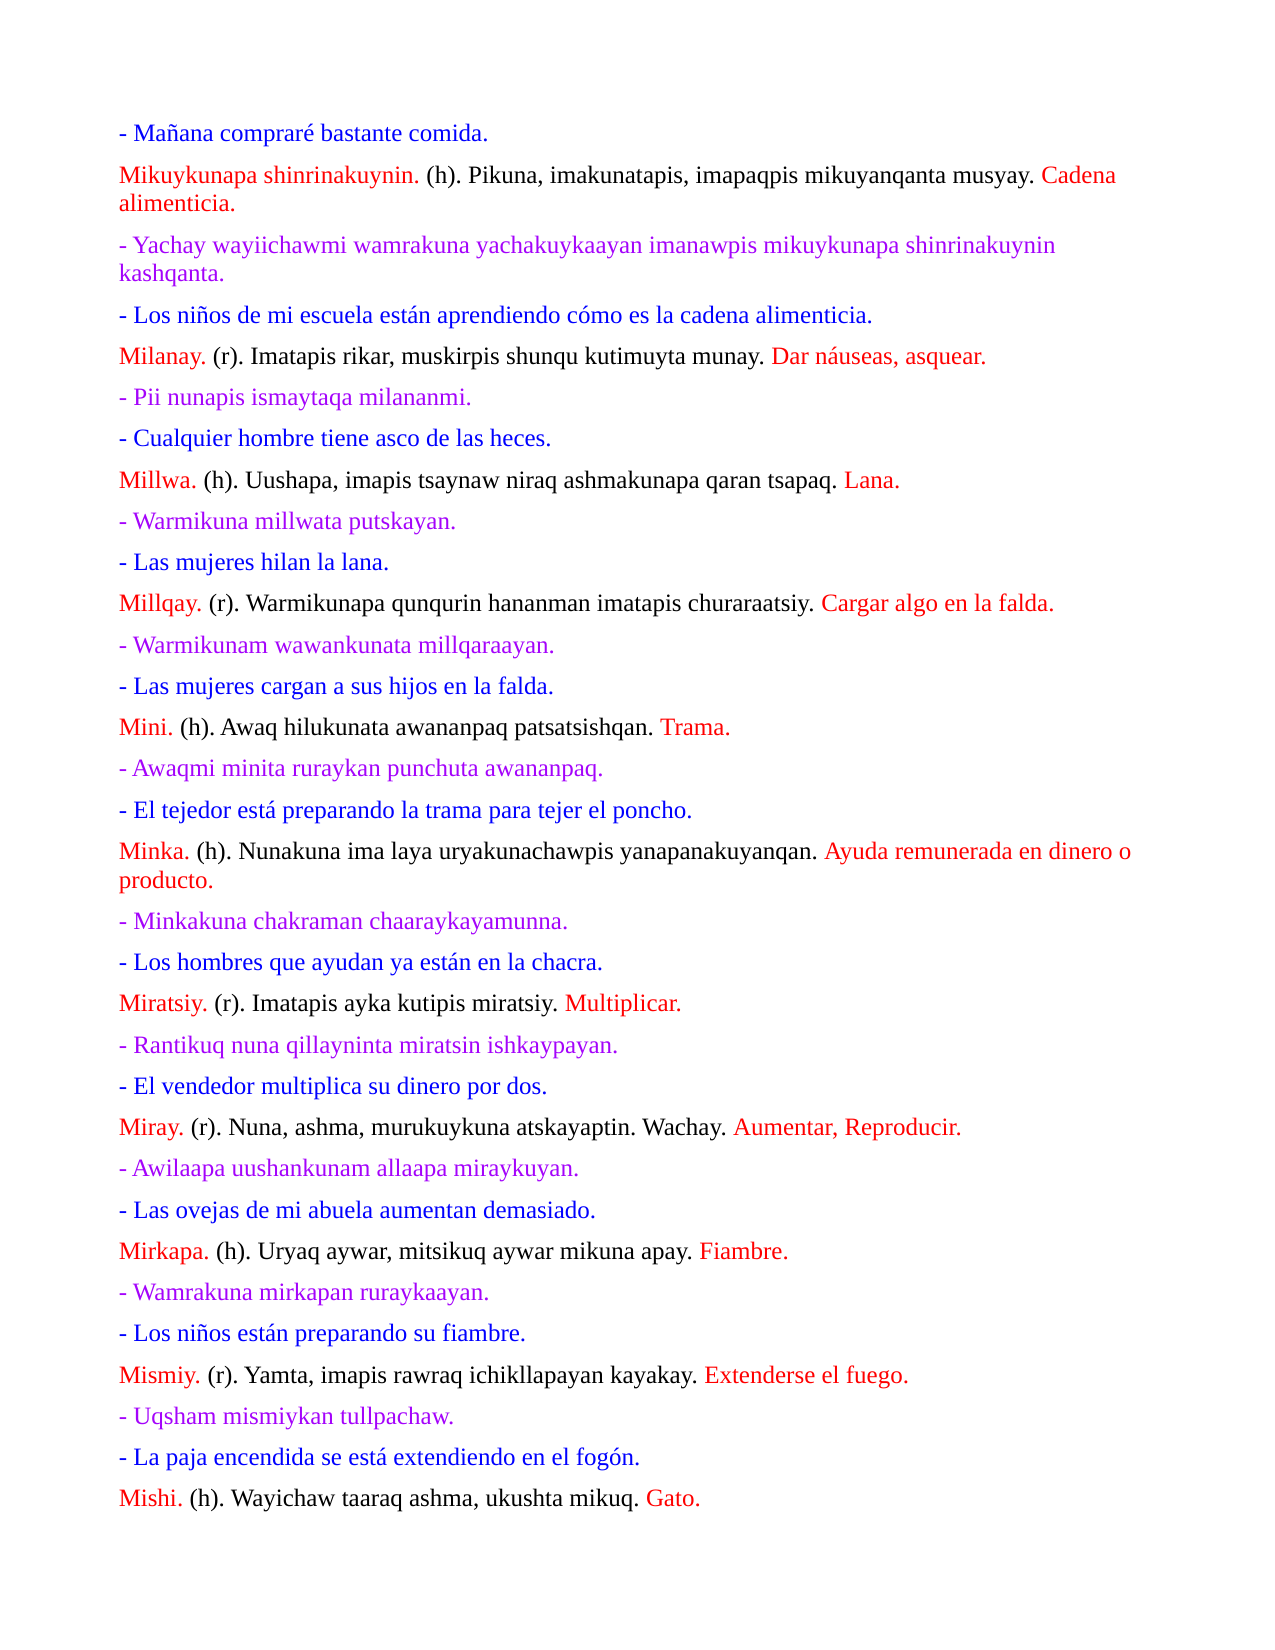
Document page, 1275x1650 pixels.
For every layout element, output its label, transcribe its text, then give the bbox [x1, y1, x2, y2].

text - Los niños de mi escuela están aprendiendo cómo es la cadena alimenticia. [118, 300, 1156, 328]
text - Uqsham mismiykan tullpachaw. [118, 1401, 1156, 1430]
text Mismiy. (r). Yamta, imapis rawraq ichikllapayan kayakay. Extenderse el fuego. [118, 1360, 1156, 1388]
text - Awilaapa uushankunam allaapa miraykuyan. [118, 1153, 1156, 1182]
text - Warmikuna millwata putskayan. [118, 506, 1156, 535]
text - Los niños están preparando su fiambre. [118, 1318, 1156, 1347]
text - Cualquier hombre tiene asco de las heces. [118, 423, 1156, 452]
text - El tejedor está preparando la trama para tejer el poncho. [118, 795, 1156, 823]
text - Rantikuq nuna qillayninta miratsin ishkaypayan. [118, 1030, 1156, 1058]
text - Yachay wayiichawmi wamrakuna yachakuykaayan imanawpis mikuykunapa shinrinakuynin kashqanta. [118, 230, 1156, 287]
text Milanay. (r). Imatapis rikar, muskirpis shunqu kutimuyta munay. Dar náuseas, asquear. [118, 341, 1156, 370]
text Miratsiy. (r). Imatapis ayka kutipis miratsiy. Multiplicar. [118, 988, 1156, 1017]
text - La paja encendida se está extendiendo en el fogón. [118, 1442, 1156, 1471]
text - Wamrakuna mirkapan ruraykaayan. [118, 1277, 1156, 1306]
text - Las mujeres cargan a sus hijos en la falda. [118, 671, 1156, 700]
text - Mañana compraré bastante comida. [118, 118, 1156, 147]
text - Pii nunapis ismaytaqa milananmi. [118, 382, 1156, 411]
text - Awaqmi minita ruraykan punchuta awananpaq. [118, 753, 1156, 782]
text Mirkapa. (h). Uryaq aywar, mitsikuq aywar mikuna apay. Fiambre. [118, 1236, 1156, 1265]
text Millqay. (r). Warmikunapa qunqurin hananman imatapis churaraatsiy. Cargar algo en la falda. [118, 588, 1156, 617]
text Minka. (h). Nunakuna ima laya uryakunachawpis yanapanakuyanqan. Ayuda remunerada en dinero o producto. [118, 836, 1156, 893]
text - El vendedor multiplica su dinero por dos. [118, 1071, 1156, 1100]
text Miray. (r). Nuna, ashma, murukuykuna atskayaptin. Wachay. Aumentar, Reproducir. [118, 1112, 1156, 1141]
text Mishi. (h). Wayichaw taaraq ashma, ukushta mikuq. Gato. [118, 1483, 1156, 1512]
text - Las mujeres hilan la lana. [118, 547, 1156, 576]
text Mikuykunapa shinrinakuynin. (h). Pikuna, imakunatapis, imapaqpis mikuyanqanta musyay. Cadena alimenticia. [118, 160, 1156, 217]
text Millwa. (h). Uushapa, imapis tsaynaw niraq ashmakunapa qaran tsapaq. Lana. [118, 465, 1156, 493]
text - Los hombres que ayudan ya están en la chacra. [118, 947, 1156, 976]
text - Minkakuna chakraman chaaraykayamunna. [118, 906, 1156, 935]
text - Las ovejas de mi abuela aumentan demasiado. [118, 1195, 1156, 1223]
text Mini. (h). Awaq hilukunata awananpaq patsatsishqan. Trama. [118, 712, 1156, 741]
text - Warmikunam wawankunata millqaraayan. [118, 630, 1156, 658]
